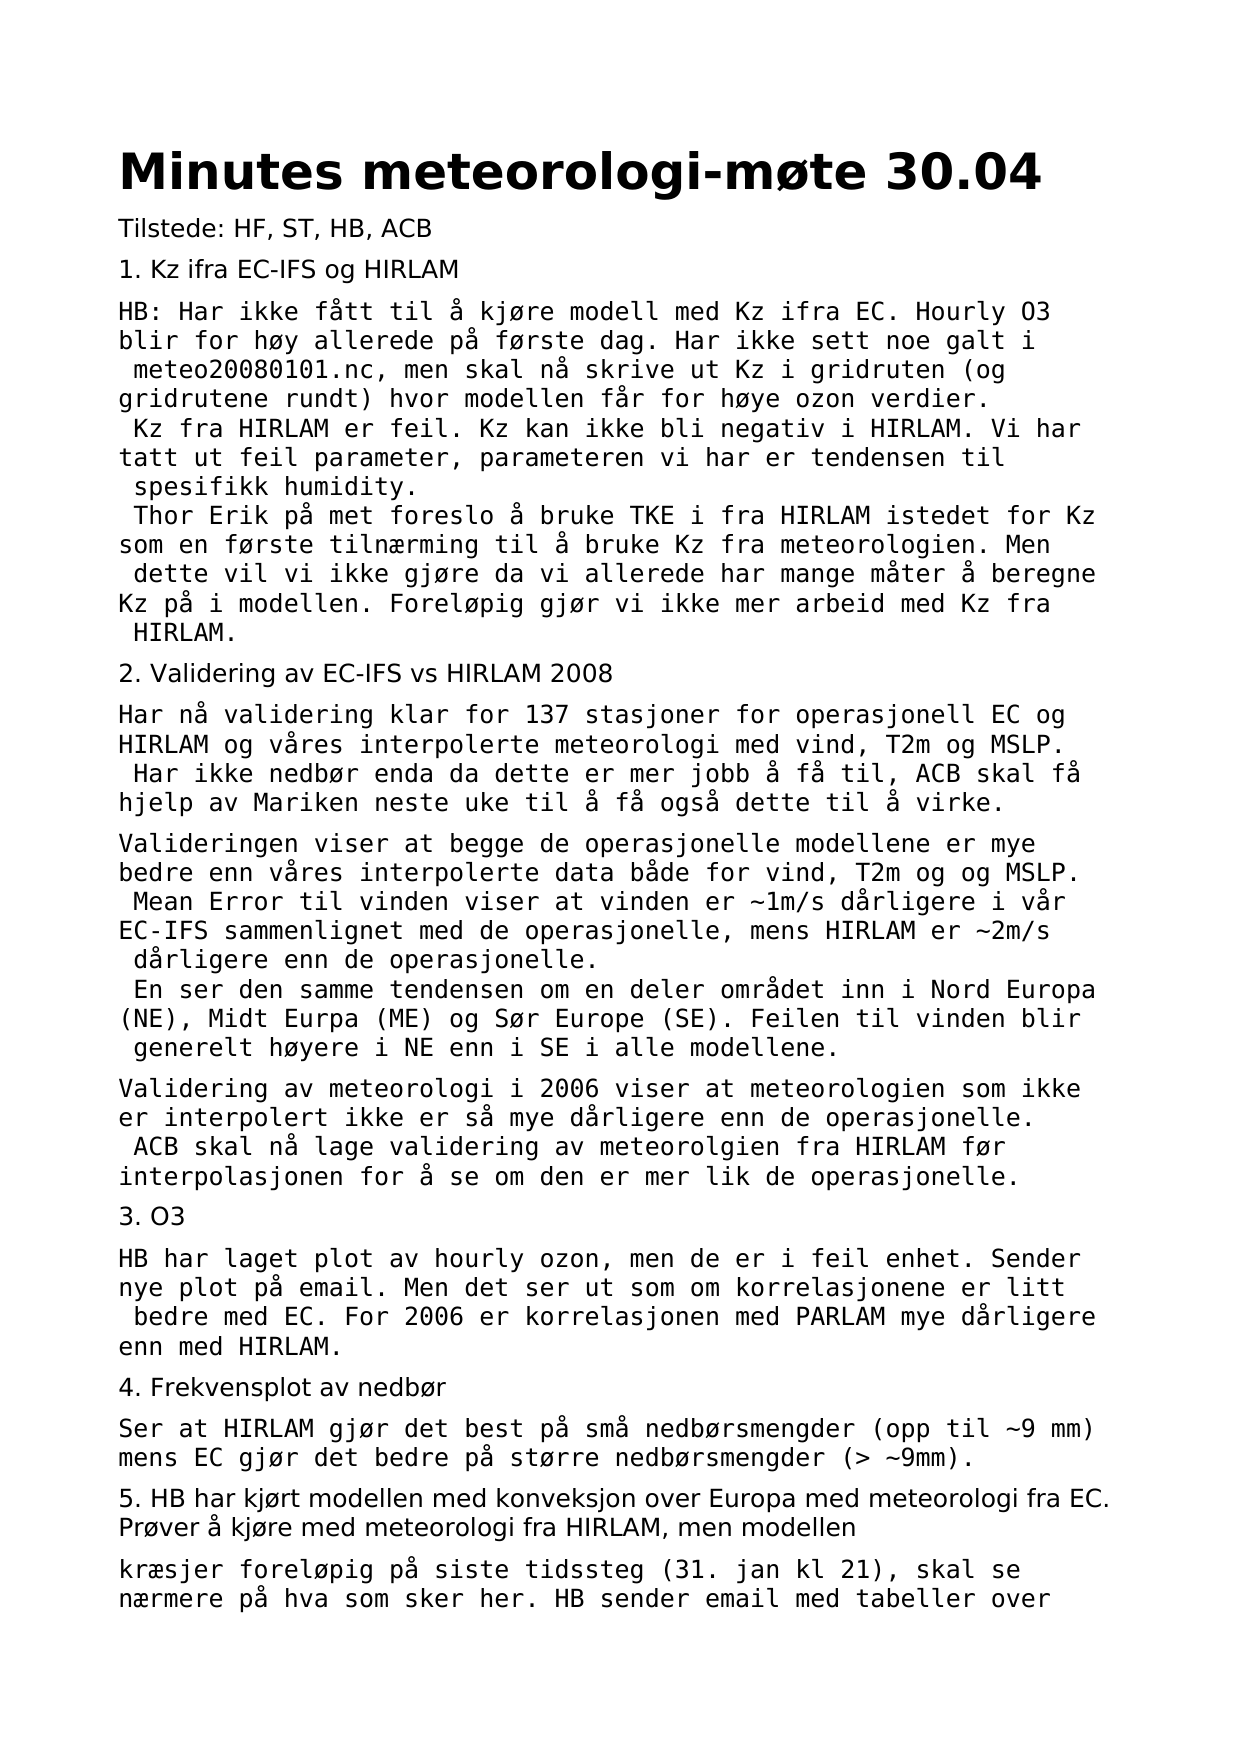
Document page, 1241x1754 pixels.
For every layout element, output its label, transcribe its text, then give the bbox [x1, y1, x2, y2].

text kræsjer foreløpig på siste tidssteg (31. jan kl 21), skal se nærmere på hva som sker her. HB sender email med tabeller over [118, 1555, 1122, 1614]
text Validering av meteorologi i 2006 viser at meteorologien som ikke er interpolert ikke er så mye dårligere enn de operasjonelle. ACB skal nå lage validering av meteorolgien fra HIRLAM før interpolasjonen for å se om den er mer lik de operasjonelle. [118, 1074, 1122, 1191]
text HB: Har ikke fått til å kjøre modell med Kz ifra EC. Hourly O3 blir for høy allerede på første dag. Har ikke sett noe galt i meteo20080101.nc, men skal nå skrive ut Kz i gridruten (og gridrutene rundt) hvor modellen får for høye ozon verdier. Kz fra HIRLAM er feil. Kz kan ikke bli negativ i HIRLAM. Vi har tatt ut feil parameter, parameteren vi har er tendensen til spesifikk humidity. Thor Erik på met foreslo å bruke TKE i fra HIRLAM istedet for Kz som en første tilnærming til å bruke Kz fra meteorologien. Men dette vil vi ikke gjøre da vi allerede har mange måter å beregne Kz på i modellen. Foreløpig gjør vi ikke mer arbeid med Kz fra HIRLAM. [118, 297, 1122, 647]
text HB har laget plot av hourly ozon, men de er i feil enhet. Sender nye plot på email. Men det ser ut som om korrelasjonene er litt bedre med EC. For 2006 er korrelasjonen med PARLAM mye dårligere enn med HIRLAM. [118, 1244, 1122, 1361]
text Valideringen viser at begge de operasjonelle modellene er mye bedre enn våres interpolerte data både for vind, T2m og og MSLP. Mean Error til vinden viser at vinden er ~1m/s dårligere i vår EC-IFS sammenlignet med de operasjonelle, mens HIRLAM er ~2m/s dårligere enn de operasjonelle. En ser den samme tendensen om en deler området inn i Nord Europa (NE), Midt Eurpa (ME) og Sør Europe (SE). Feilen til vinden blir generelt høyere i NE enn i SE i alle modellene. [118, 829, 1122, 1062]
text 5. HB har kjørt modellen med konveksjon over Europa med meteorologi fra EC. Prøver å kjøre med meteorologi fra HIRLAM, men modellen [118, 1484, 1122, 1543]
subtitle Minutes meteorologi-møte 30.04 [118, 143, 1122, 201]
text Har nå validering klar for 137 stasjoner for operasjonell EC og HIRLAM og våres interpolerte meteorologi med vind, T2m og MSLP. Har ikke nedbør enda da dette er mer jobb å få til, ACB skal få hjelp av Mariken neste uke til å få også dette til å virke. [118, 701, 1122, 817]
text 2. Validering av EC-IFS vs HIRLAM 2008 [118, 659, 1122, 688]
text Tilstede: HF, ST, HB, ACB [118, 214, 1122, 243]
text 3. O3 [118, 1203, 1122, 1232]
text Ser at HIRLAM gjør det best på små nedbørsmengder (opp til ~9 mm) mens EC gjør det bedre på større nedbørsmengder (> ~9mm). [118, 1414, 1122, 1473]
text 4. Frekvensplot av nedbør [118, 1373, 1122, 1402]
text 1. Kz ifra EC-IFS og HIRLAM [118, 256, 1122, 285]
